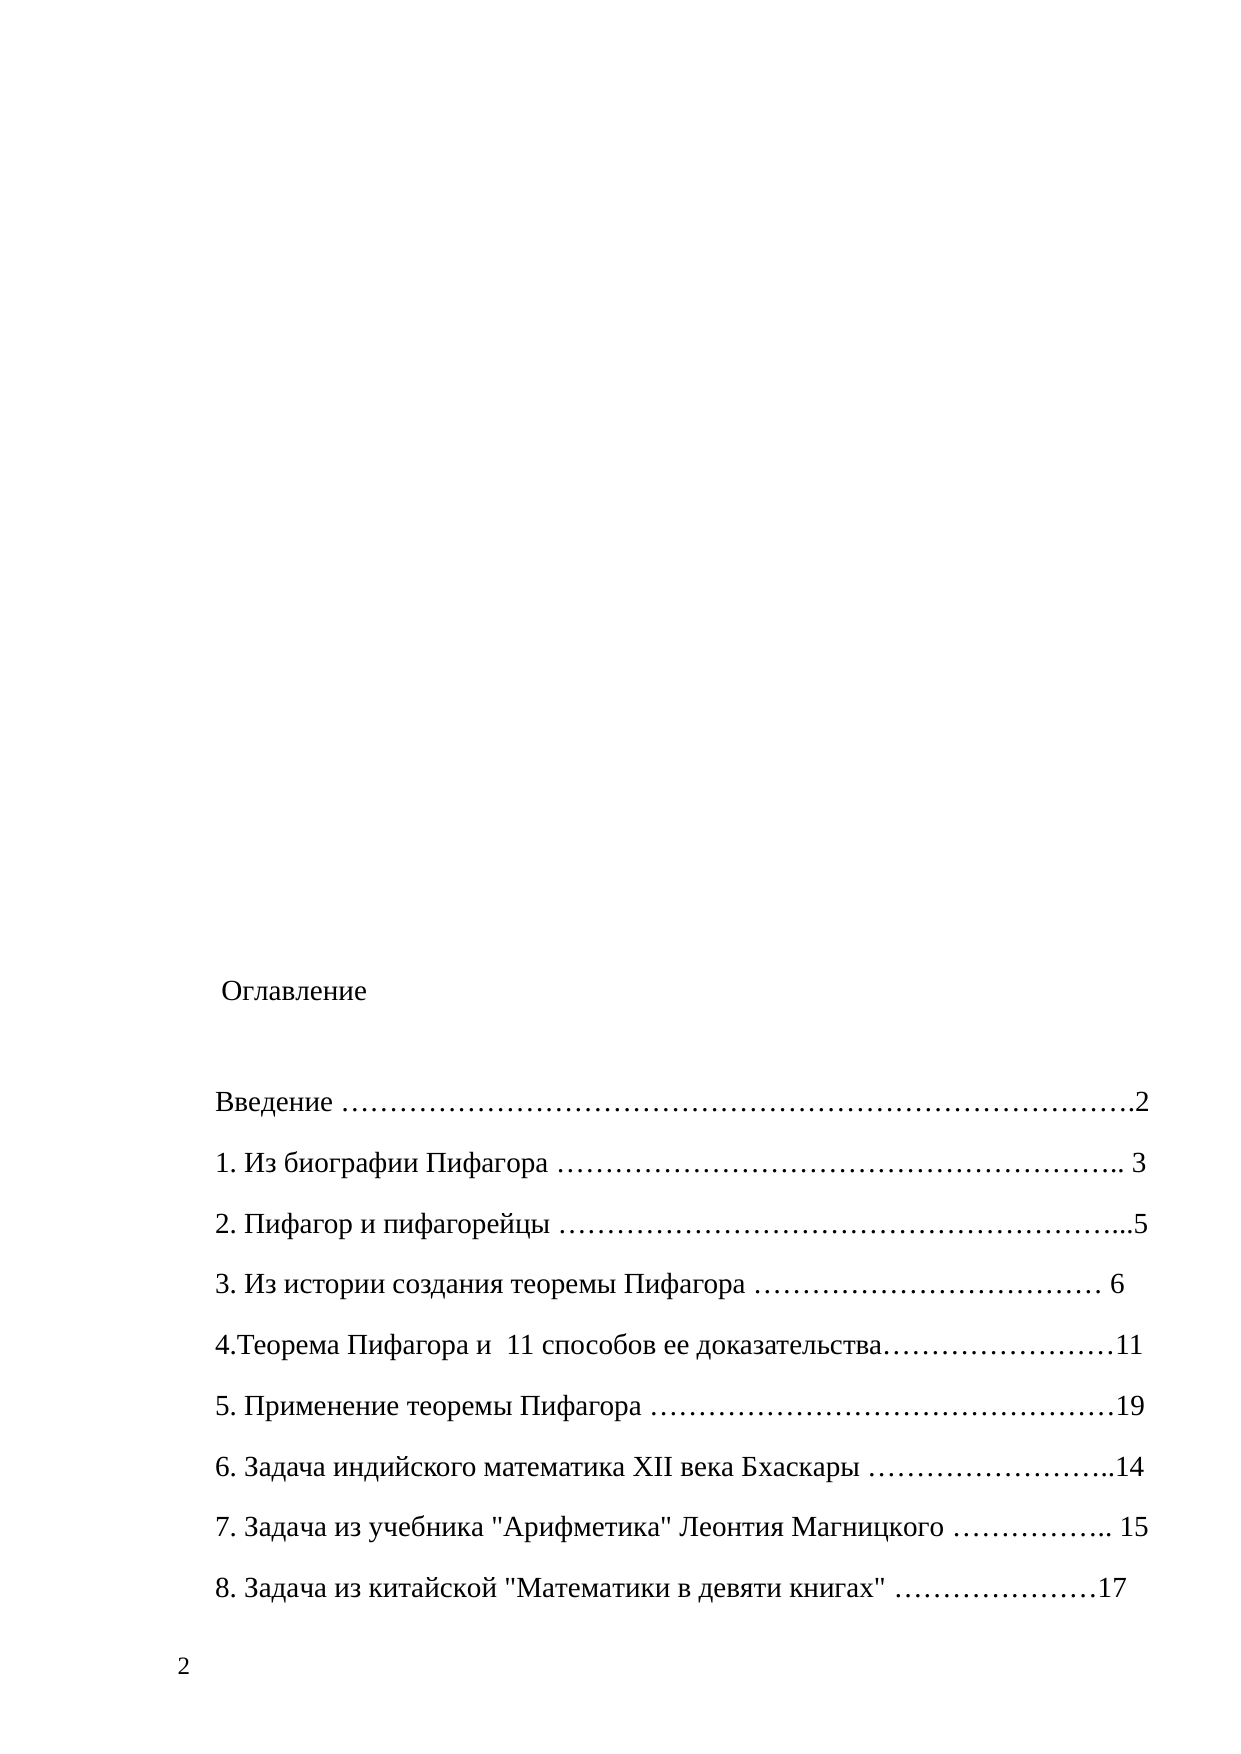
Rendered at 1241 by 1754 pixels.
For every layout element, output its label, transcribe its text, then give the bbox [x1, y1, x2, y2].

subtitle 5. Применение теоремы Пифагора …………………………………………19 [215, 1388, 1152, 1422]
text Оглавление [177, 973, 1152, 1007]
subtitle 8. Задача из китайской "Математики в девяти книгах" …………………17 [215, 1570, 1152, 1604]
subtitle 4.Теорема Пифагора и 11 способов ее доказательства……………………11 [215, 1327, 1152, 1361]
subtitle 2. Пифагор и пифагорейцы …………………………………………………...5 [215, 1206, 1152, 1239]
subtitle Введение ……………………………………………………………………….2 [215, 1084, 1152, 1118]
subtitle 3. Из истории создания теоремы Пифагора ……………………………… 6 [215, 1267, 1152, 1300]
subtitle 7. Задача из учебника "Арифметика" Леонтия Магницкого …………….. 15 [215, 1509, 1152, 1543]
subtitle 1. Из биографии Пифагора ………………………………………………….. 3 [215, 1145, 1152, 1179]
subtitle 6. Задача индийского математика XII века Бхаскары ……………………..14 [215, 1449, 1152, 1482]
